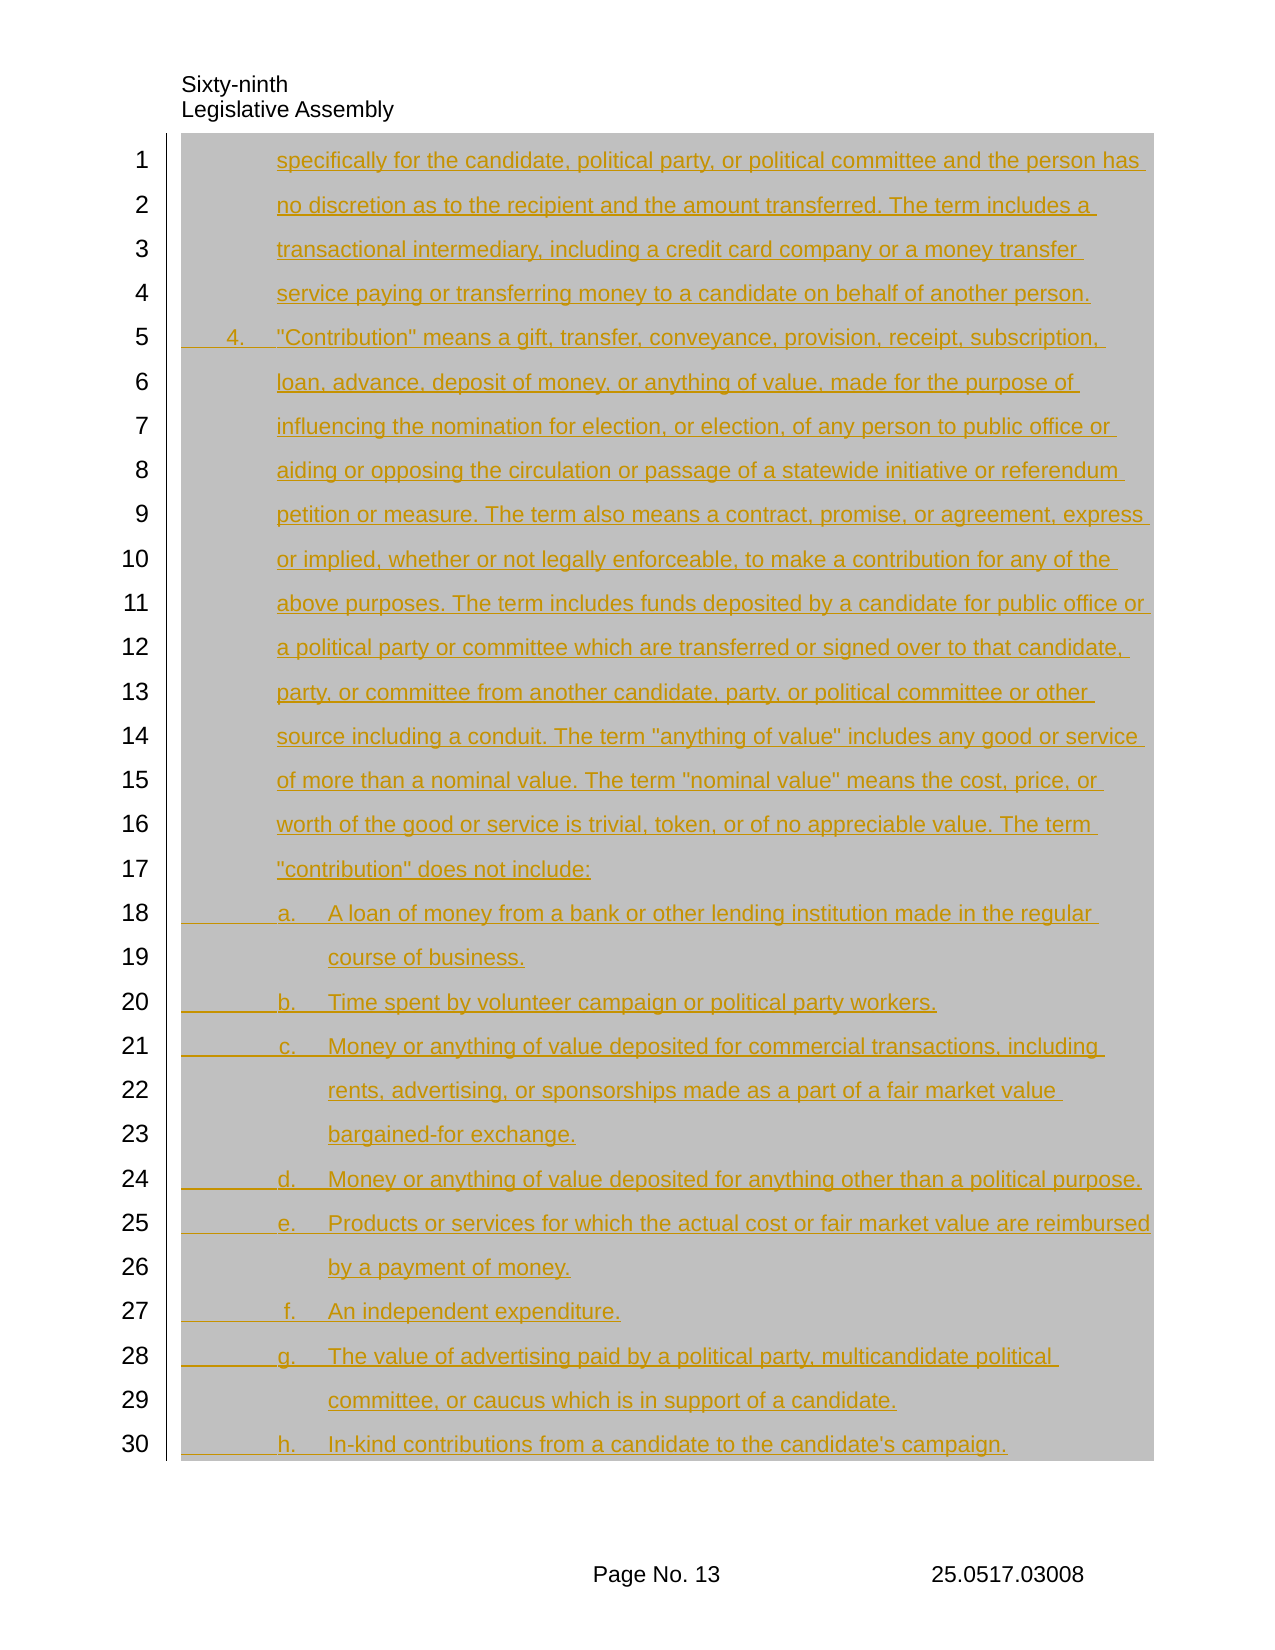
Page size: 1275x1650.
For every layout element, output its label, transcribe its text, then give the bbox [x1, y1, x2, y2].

text c. Money or anything of value deposited for commercial transactions, including rents, advertising, or sponsorships made as a part of a fair market value bargained-for exchange. [181, 1019, 1154, 1152]
text d. Money or anything of value deposited for anything other than a political purpose. [181, 1152, 1154, 1196]
text 4. "Contribution" means a gift, transfer, conveyance, provision, receipt, subscription, loan, advance, deposit of money, or anything of value, made for the purpose of influencing the nomination for election, or election, of any person to public office or aiding or opposing the circulation or passage of a statewide initiative or referendum petition or measure. The term also means a contract, promise, or agreement, express or implied, whether or not legally enforceable, to make a contribution for any of the above purposes. The term includes funds deposited by a candidate for public office or a political party or committee which are transferred or signed over to that candidate, party, or committee from another candidate, party, or political committee or other source including a conduit. The term "anything of value" includes any good or service of more than a nominal value. The term "nominal value" means the cost, price, or worth of the good or service is trivial, token, or of no appreciable value. The term "contribution" does not include: [181, 310, 1154, 886]
text f. An independent expenditure. [181, 1284, 1154, 1329]
text a. A loan of money from a bank or other lending institution made in the regular course of business. [181, 886, 1154, 974]
text h. In-kind contributions from a candidate to the candidate's campaign. [181, 1417, 1154, 1461]
text b. Time spent by volunteer campaign or political party workers. [181, 974, 1154, 1019]
text e. Products or services for which the actual cost or fair market value are reimbursed by a payment of money. [181, 1196, 1154, 1284]
text specifically for the candidate, political party, or political committee and the person has no discretion as to the recipient and the amount transferred. The term includes a transactional intermediary, including a credit card company or a money transfer service paying or transferring money to a candidate on behalf of another person. [181, 133, 1154, 310]
text g. The value of advertising paid by a political party, multicandidate political committee, or caucus which is in support of a candidate. [181, 1329, 1154, 1417]
